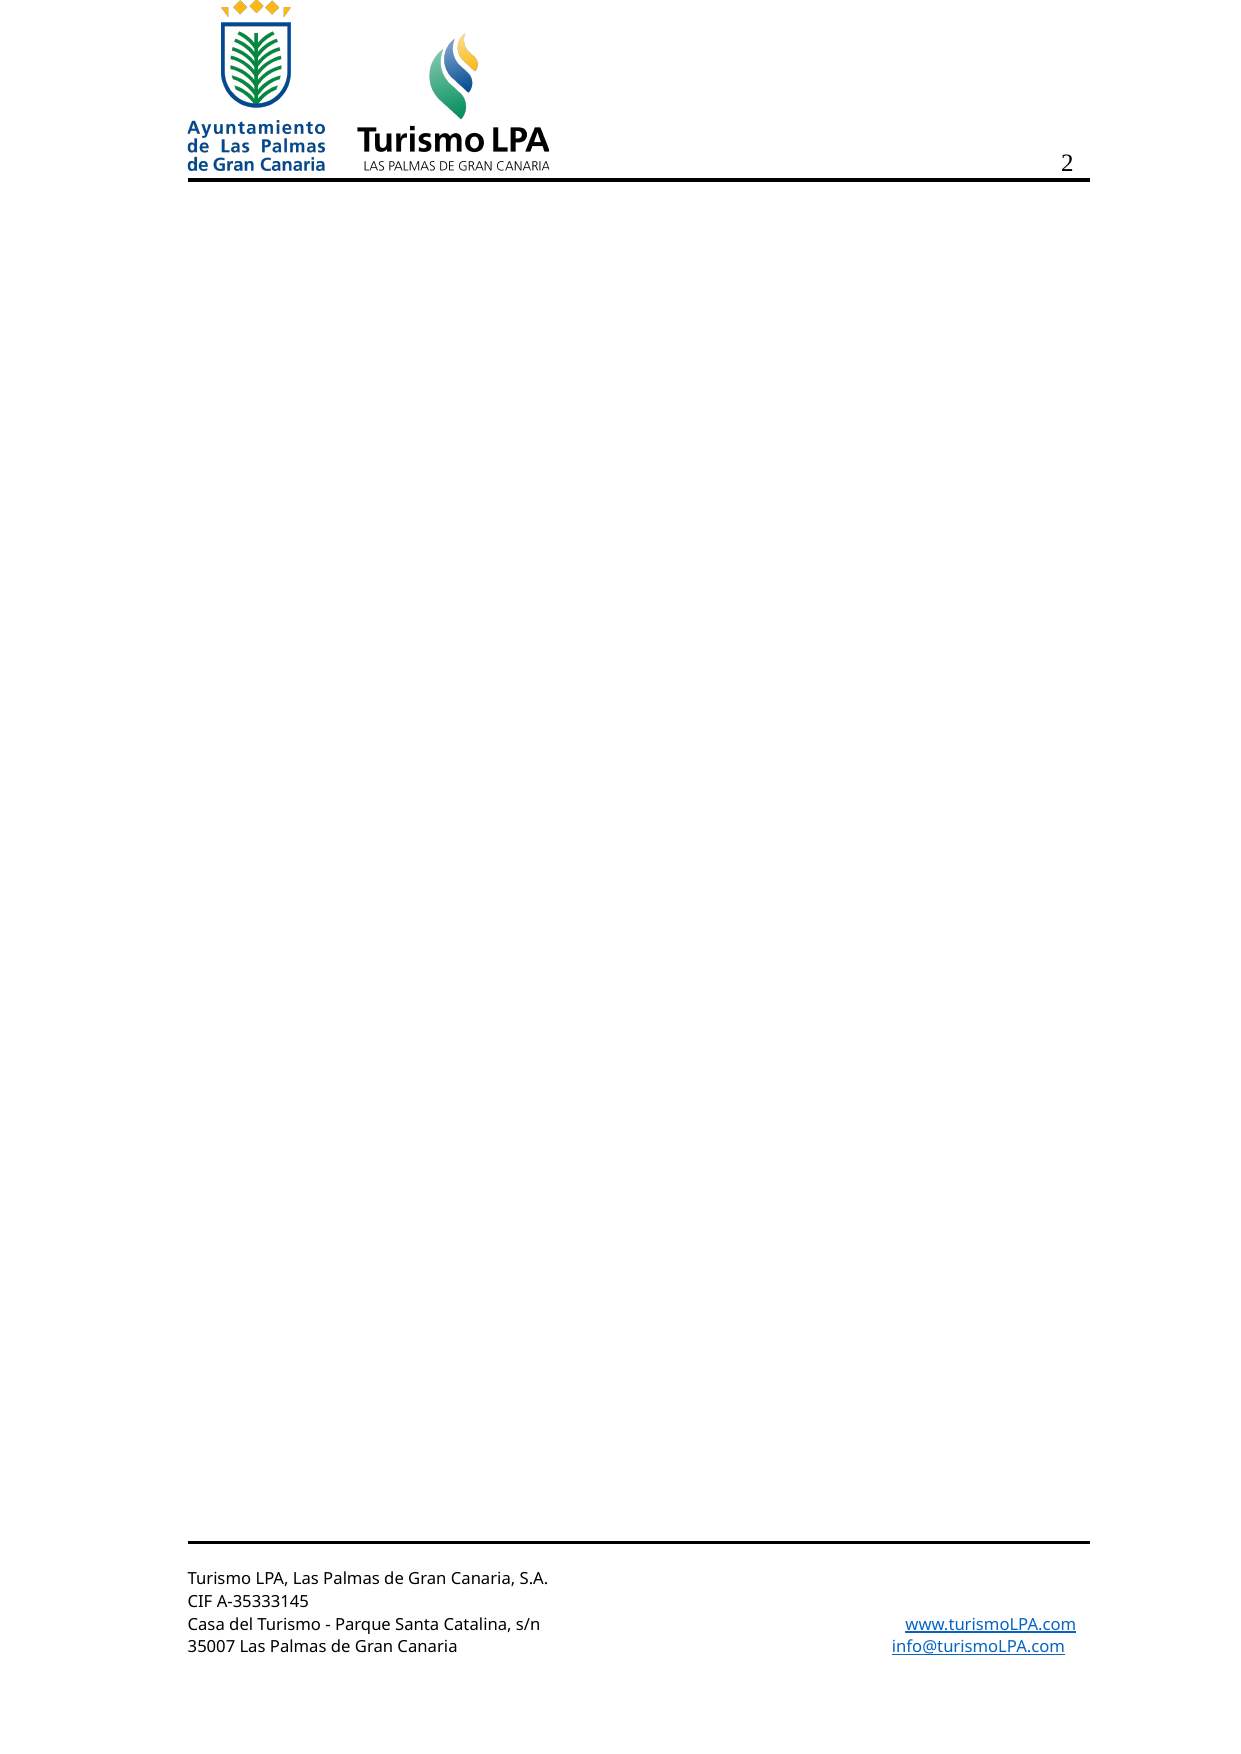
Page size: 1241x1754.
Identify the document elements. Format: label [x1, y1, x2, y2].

picture [187, 0, 550, 171]
